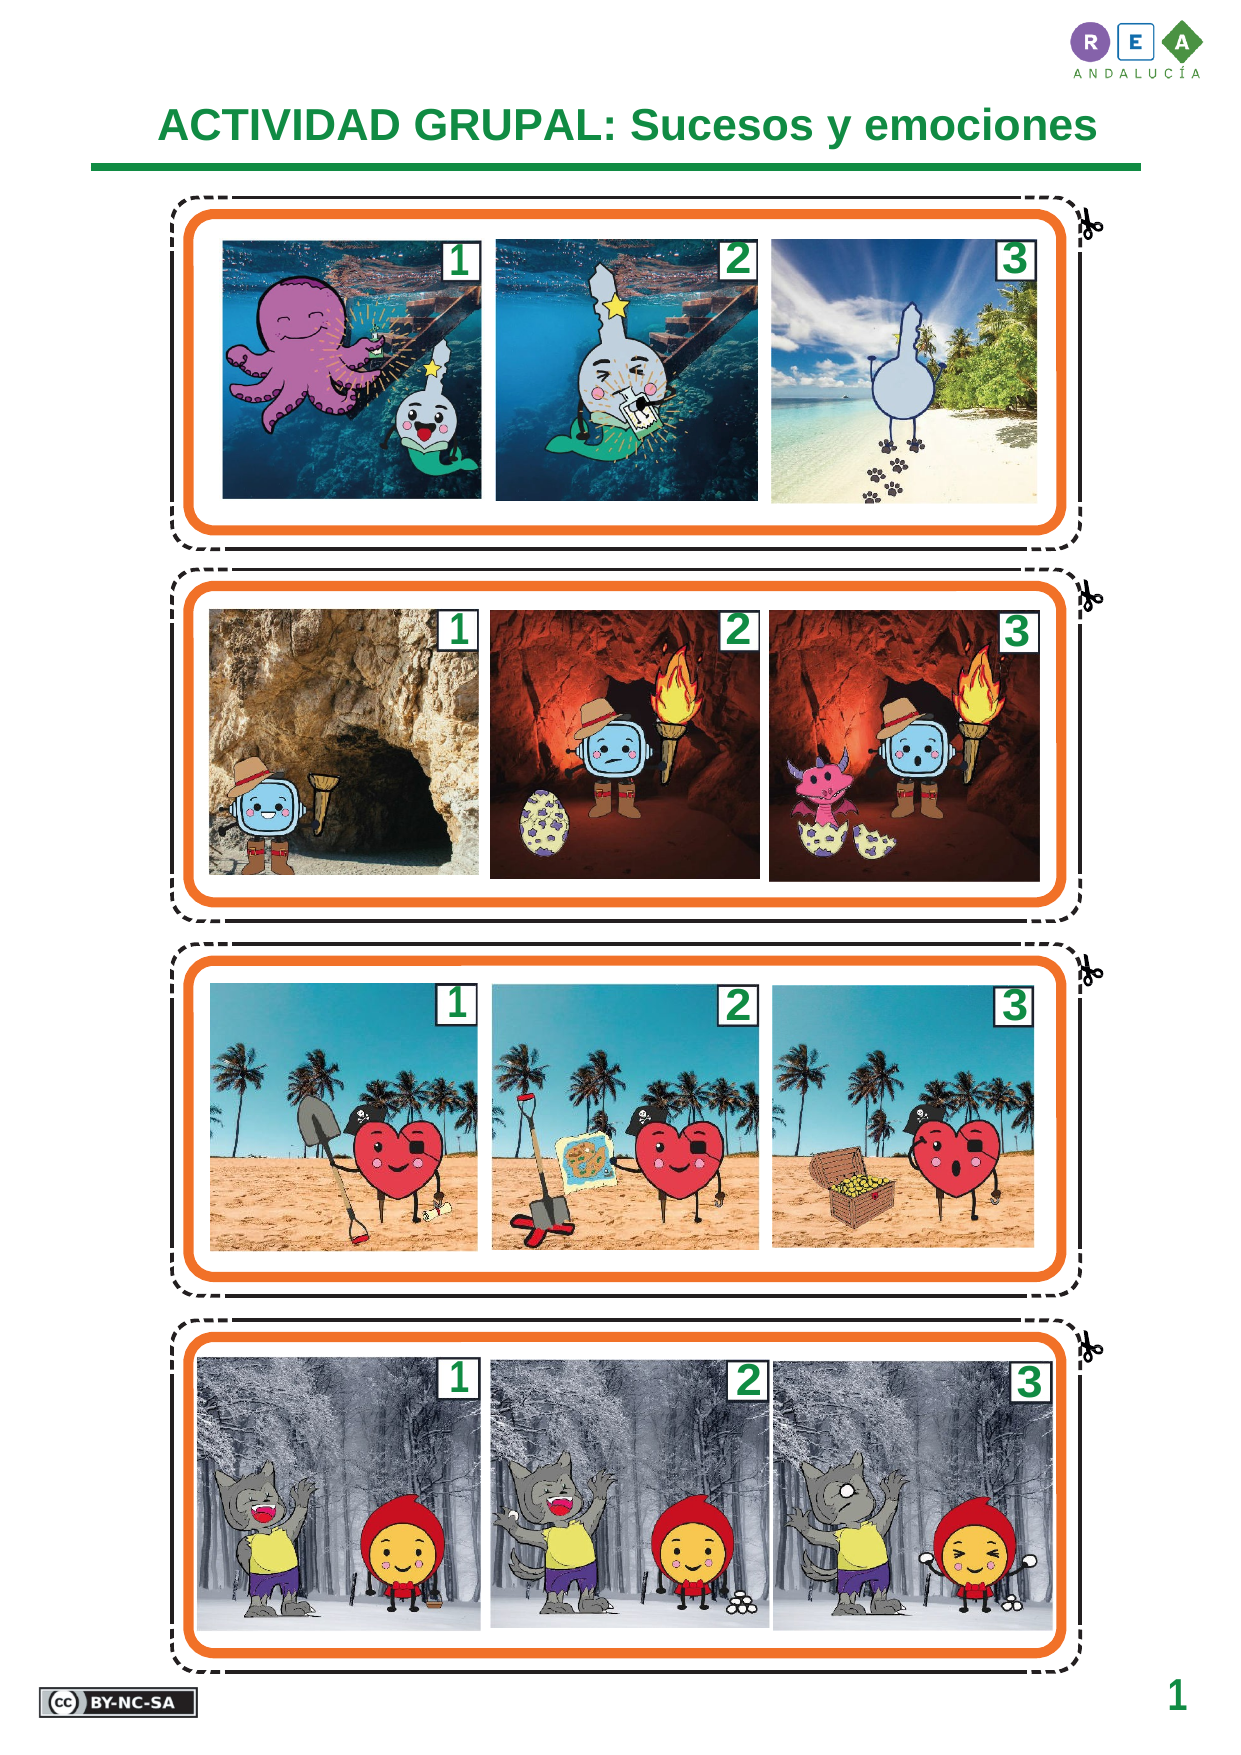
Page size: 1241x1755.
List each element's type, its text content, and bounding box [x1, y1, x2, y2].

text ACTIVIDAD GRUPAL: Sucesos y emociones [157, 98, 1222, 150]
text 1 [27, 1674, 1187, 1719]
